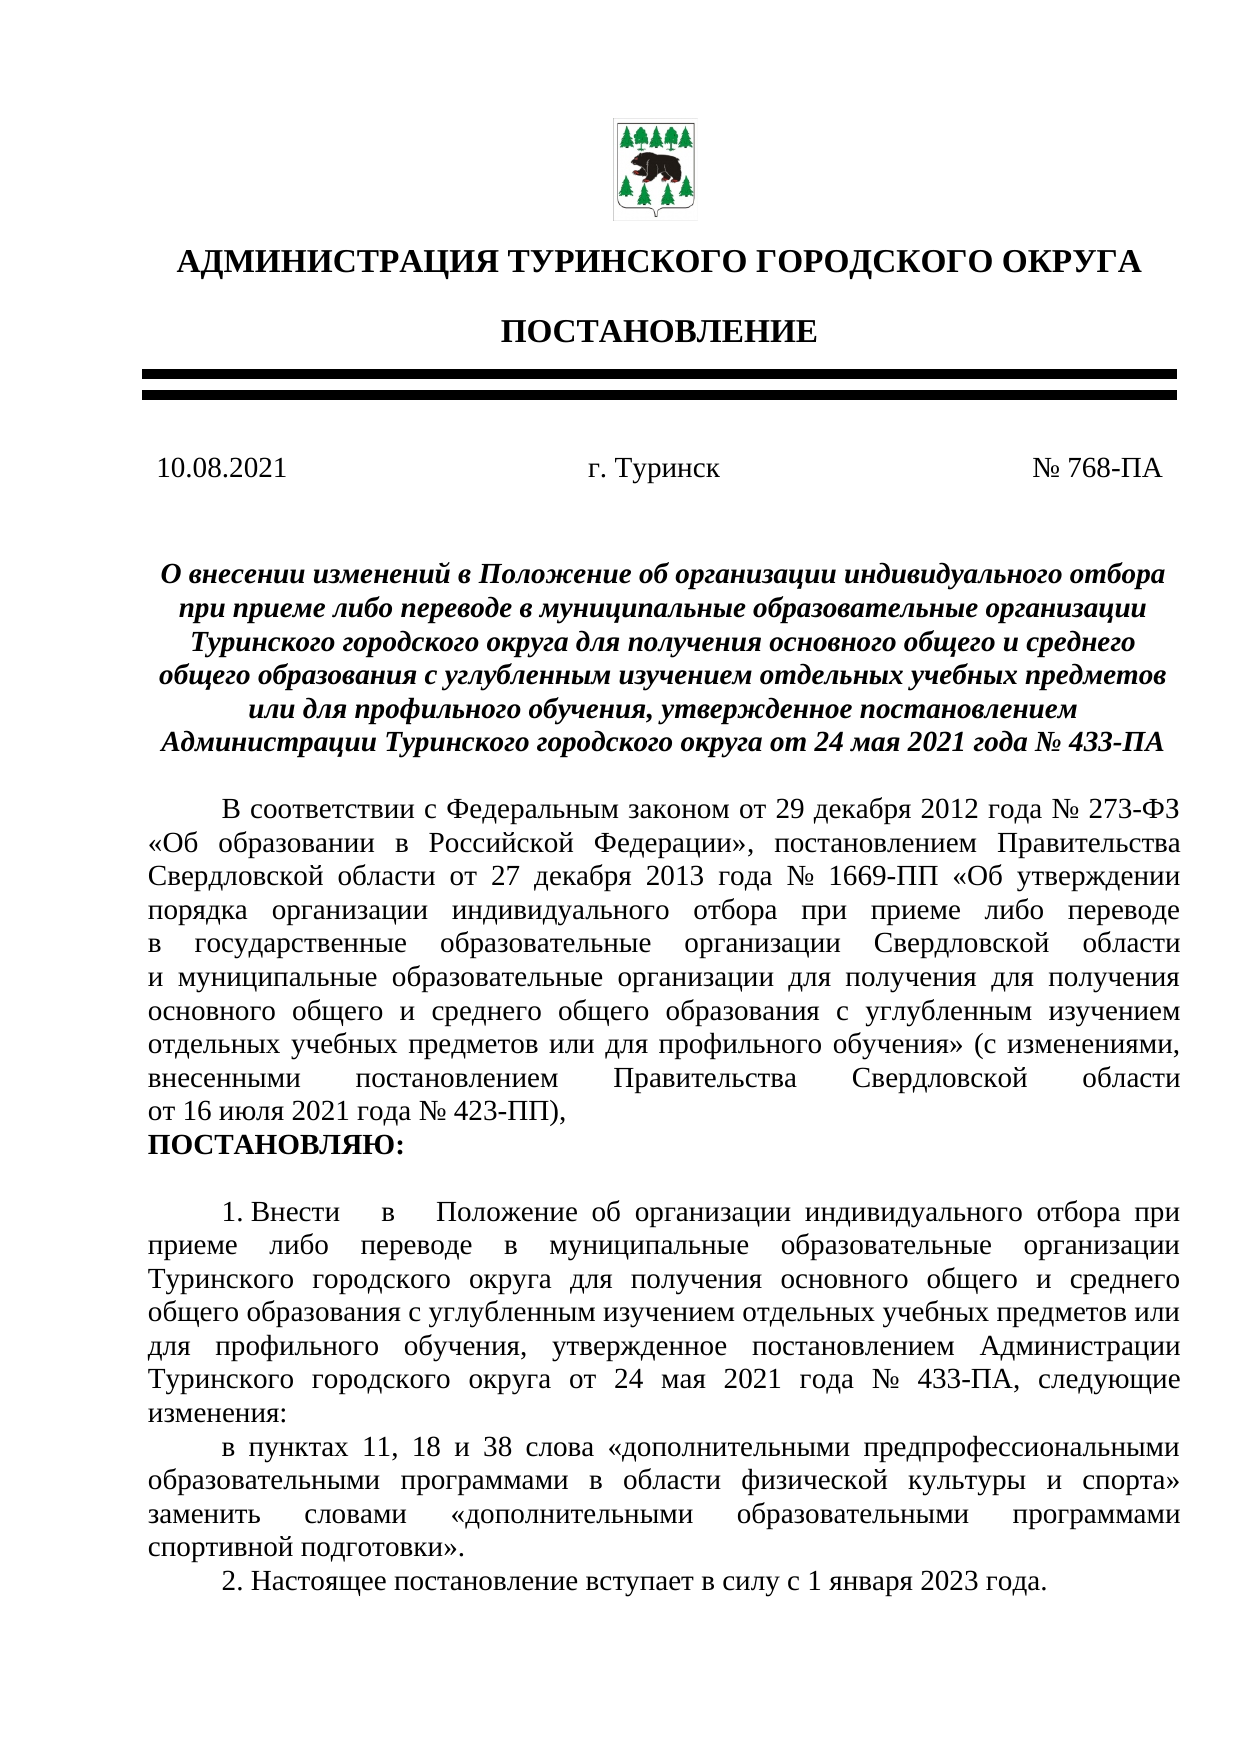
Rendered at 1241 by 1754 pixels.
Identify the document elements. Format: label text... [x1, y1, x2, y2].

table_header АДМИНИСТРАЦИЯ ТУРИНСКОГО ГОРОДСКОГО ОКРУГА ПОСТАНОВЛЕНИЕ [142, 118, 1177, 369]
table_cell [142, 379, 1177, 390]
text 1. Внести в Положение об организации индивидуального отбора при приеме либо переводе в муниципальные образовательные организации Туринского городского округа для получения основного общего и среднего общего образования с углубленным изучением отдельных учебных предметов или для профильного обучения, утвержденное постановлением Администрации Туринского городского округа от 24 мая 2021 года № 433-ПА, следующие изменения: [148, 1194, 1181, 1429]
text В соответствии с Федеральным законом от 29 декабря 2012 года № 273-ФЗ «Об образовании в Российской Федерации», постановлением Правительства Свердловской области от 27 декабря 2013 года № 1669-ПП «Об утверждении порядка организации индивидуального отбора при приеме либо переводе в государственные образовательные организации Свердловской области и муниципальные образовательные организации для получения для получения основного общего и среднего общего образования с углубленным изучением отдельных учебных предметов или для профильного обучения» (с изменениями, внесенными постановлением Правительства Свердловской области от 16 июля 2021 года № 423-ПП), [148, 791, 1181, 1127]
table_cell 10.08.2021 г. Туринск № 768-ПА [142, 400, 1177, 501]
text в пунктах 11, 18 и 38 слова «дополнительными предпрофессиональными образовательными программами в области физической культуры и спорта» заменить словами «дополнительными образовательными программами спортивной подготовки». [148, 1429, 1181, 1563]
text ПОСТАНОВЛЯЮ: [148, 1127, 1181, 1160]
text 2. Настоящее постановление вступает в силу с 1 января 2023 года. [148, 1563, 1181, 1596]
text О внесении изменений в Положение об организации индивидуального отбора при приеме либо переводе в муниципальные образовательные организации Туринского городского округа для получения основного общего и среднего общего образования с углубленным изучением отдельных учебных предметов или для профильного обучения, утвержденное постановлением Администрации Туринского городского округа от 24 мая 2021 года № 433-ПА [148, 557, 1181, 758]
picture [613, 118, 698, 221]
